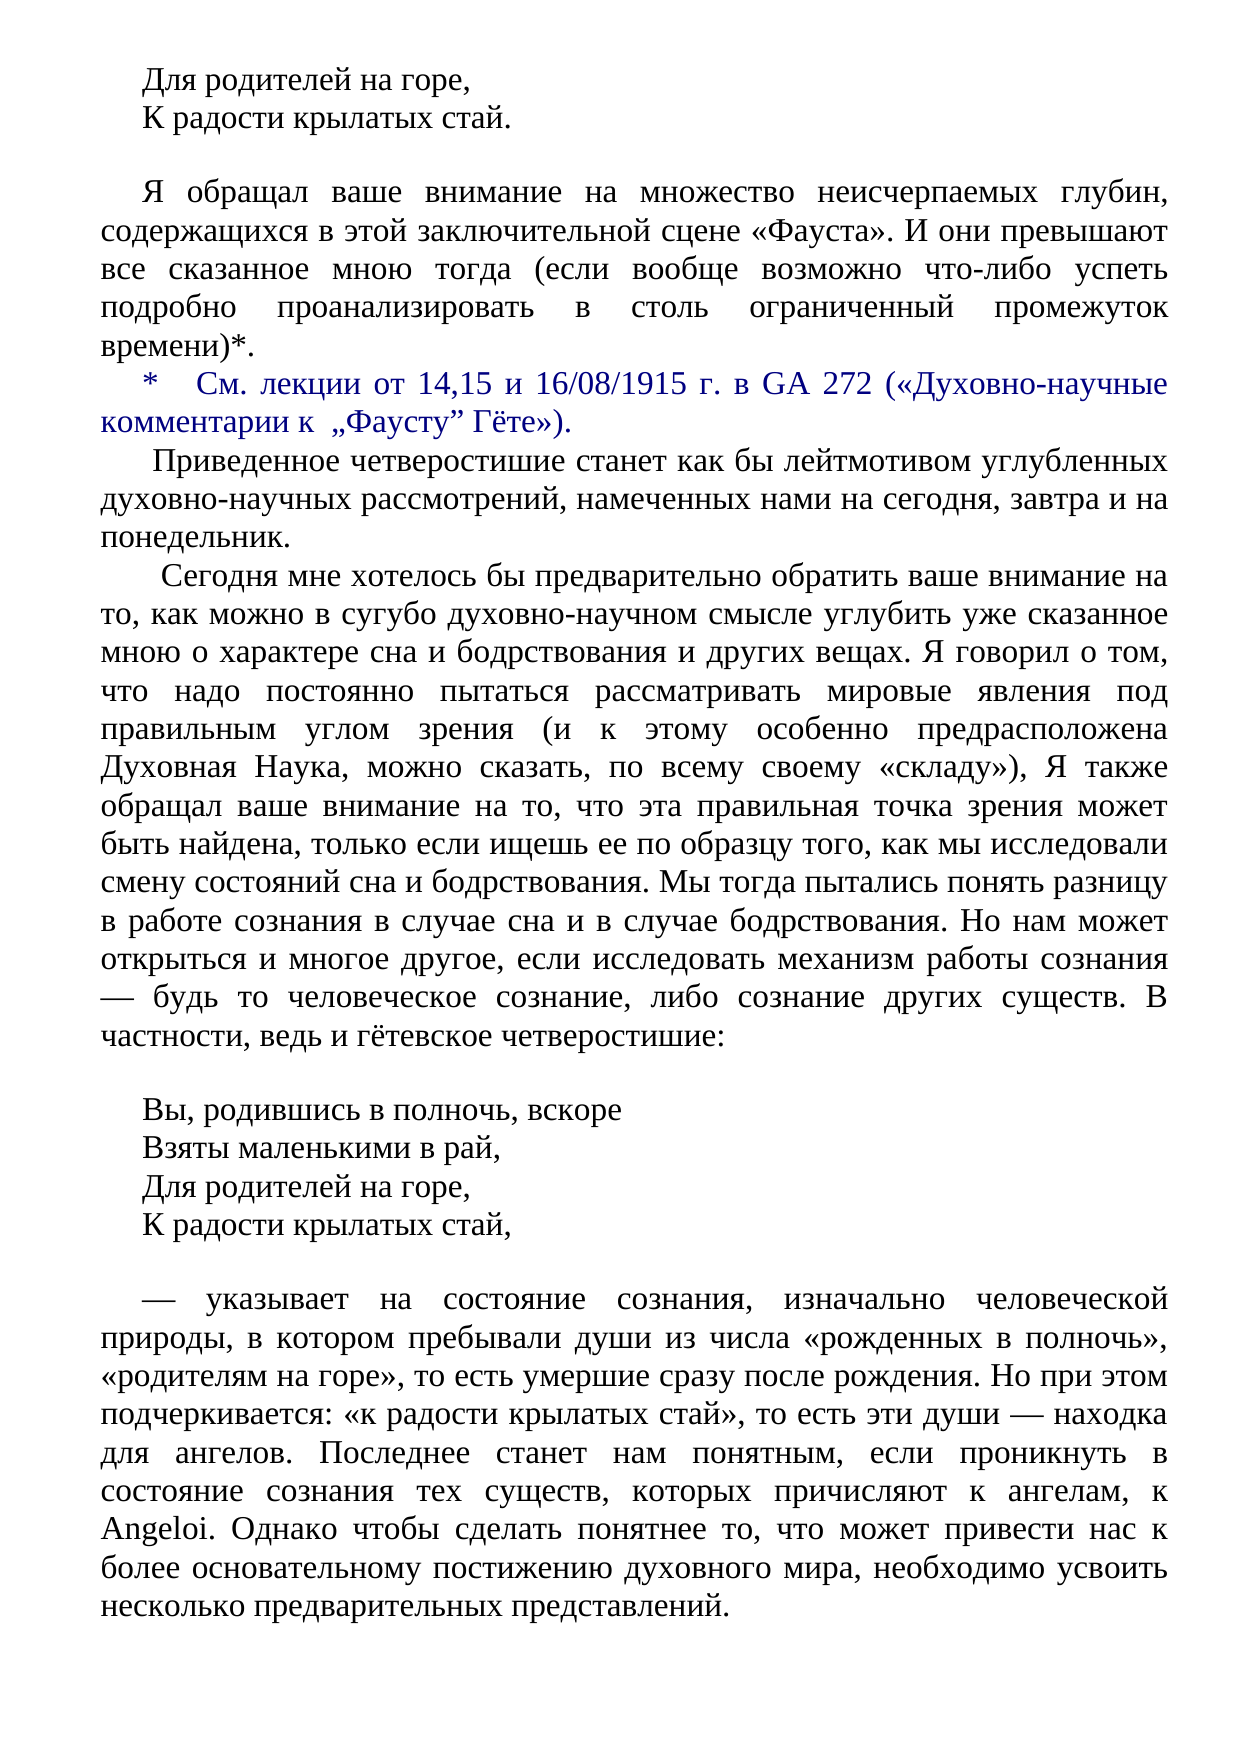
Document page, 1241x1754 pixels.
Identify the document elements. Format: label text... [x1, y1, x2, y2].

text — указывает на состояние сознания, изначально человеческой природы, в котором пребывали души из числа «рожденных в полночь», «родителям на горе», то есть умершие сразу после рождения. Но при этом подчеркивается: «к радости крылатых стай», то есть эти души — находка для ангелов. Последнее станет нам понятным, если проникнуть в состояние сознания тех существ, которых причисляют к ангелам, к Angeloi. Однако чтобы сделать понятнее то, что может привести нас к более основательному постижению духовного мира, необходимо усвоить несколько предварительных представлений. [100, 1278, 1169, 1623]
text Взяты маленькими в рай, [100, 1128, 1169, 1166]
text Вы, родившись в полночь, вскоре [100, 1089, 1169, 1128]
text К радости крылатых стай. [100, 97, 1169, 136]
text Сегодня мне хотелось бы предварительно обратить ваше внимание на то, как можно в сугубо духовно-научном смысле углубить уже сказанное мною о характере сна и бодрствования и других вещах. Я говорил о том, что надо постоянно пытаться рассматривать мировые явления под правильным углом зрения (и к этому особенно предрасположена Духовная Наука, можно сказать, по всему своему «складу»), Я также обращал ваше внимание на то, что эта правильная точка зрения может быть найдена, только если ищешь ее по образцу того, как мы исследовали смену состояний сна и бодрствования. Мы тогда пытались понять разницу в работе сознания в случае сна и в случае бодрствования. Но нам может открыться и многое другое, если исследовать механизм работы сознания — будь то человеческое сознание, либо сознание других существ. В частности, ведь и гётевское четверостишие: [100, 555, 1169, 1053]
text Для родителей на горе, [100, 1166, 1169, 1204]
text Приведенное четверостишие станет как бы лейтмотивом углубленных духовно-научных рассмотрений, намеченных нами на сегодня, завтра и на понедельник. [100, 440, 1169, 555]
text * См. лекции от 14,15 и 16/08/1915 г. в GA 272 («Духовно-научные комментарии к „Фаусту” Гёте»). [100, 363, 1169, 440]
text Я обращал ваше внимание на множество неисчерпаемых глубин, содержащихся в этой заключительной сцене «Фауста». И они превышают все сказанное мною тогда (если вообще возможно что-либо успеть подробно проанализировать в столь ограниченный промежуток времени)*. [100, 172, 1169, 363]
text К радости крылатых стай, [100, 1204, 1169, 1243]
text Для родителей на горе, [100, 59, 1169, 97]
